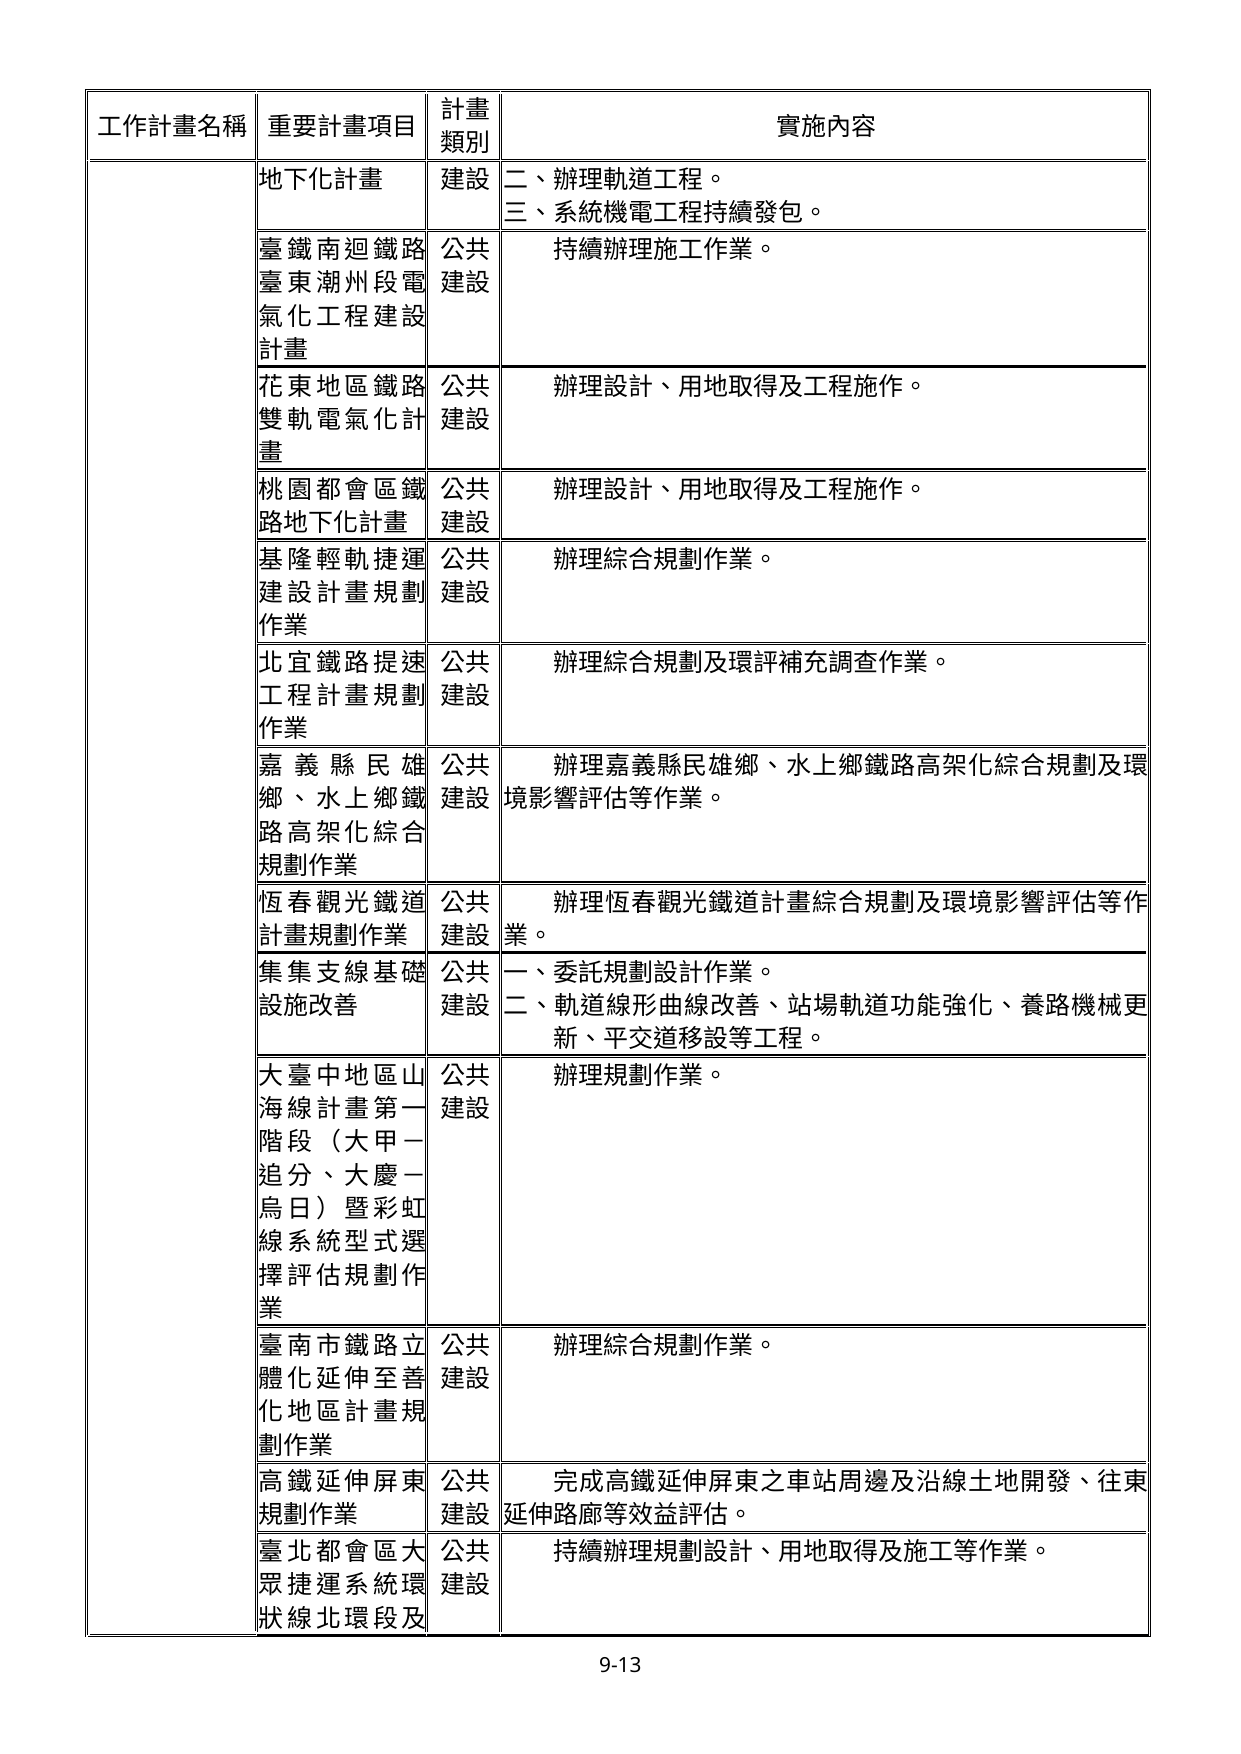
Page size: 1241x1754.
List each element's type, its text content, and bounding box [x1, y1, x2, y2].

table_cell 公共建設 [428, 954, 499, 1054]
table_cell 辦理嘉義縣民雄鄉、水上鄉鐵路高架化綜合規劃及環境影響評估等作業。 [502, 745, 1148, 881]
table_cell 嘉義縣民雄鄉、水上鄉鐵路高架化綜合規劃作業 [258, 748, 425, 881]
table_cell 持續辦理施工作業。 [502, 229, 1148, 365]
table_cell 公共建設 [428, 542, 499, 641]
table_cell 公共建設 [428, 748, 499, 881]
table_cell 持續辦理規劃設計、用地取得及施工等作業。 [501, 1531, 1149, 1634]
table_cell 二、辦理軌道工程。 三、系統機電工程持續發包。 [502, 159, 1148, 228]
table_cell 臺北都會區大眾捷運系統環狀線北環段及 [256, 1534, 427, 1634]
table_cell 辦理綜合規劃及環評補充調查作業。 [502, 641, 1148, 744]
table_cell 公共建設 [428, 472, 499, 538]
table_cell 恆春觀光鐵道計畫規劃作業 [258, 885, 425, 951]
table_cell 一、委託規劃設計作業。 二、軌道線形曲線改善、站場軌道功能強化、養路機械更新、平交道移設等工程。 [502, 951, 1148, 1054]
table_cell 桃園都會區鐵路地下化計畫 [258, 472, 425, 538]
table_cell 公共建設 [428, 645, 499, 744]
table_cell 辦理綜合規劃作業。 [502, 1324, 1148, 1461]
table_cell 公共建設 [428, 1328, 499, 1461]
table_cell 公共建設 [428, 368, 499, 468]
table_cell 公共建設 [428, 885, 499, 951]
table_header 計畫類別 [427, 92, 501, 158]
table_cell 臺鐵南迴鐵路臺東潮州段電氣化工程建設計畫 [258, 232, 425, 365]
table_cell 完成高鐵延伸屏東之車站周邊及沿線土地開發、往東延伸路廊等效益評估。 [501, 1461, 1149, 1531]
table_cell 公共建設 [428, 1058, 499, 1324]
table_cell 辦理恆春觀光鐵道計畫綜合規劃及環境影響評估等作業。 [502, 881, 1148, 951]
table_cell 基隆輕軌捷運建設計畫規劃作業 [258, 542, 425, 641]
table_cell 大臺中地區山海線計畫第一階段（大甲－追分、大慶－烏日）暨彩虹線系統型式選擇評估規劃作業 [258, 1058, 425, 1324]
table_cell [88, 159, 256, 1634]
table_cell 辦理設計、用地取得及工程施作。 [502, 365, 1148, 468]
table_cell 北宜鐵路提速工程計畫規劃作業 [258, 645, 425, 744]
table_cell 集集支線基礎設施改善 [258, 954, 425, 1054]
table_cell 公共建設 [427, 1534, 501, 1634]
table_cell 辦理規劃作業。 [502, 1054, 1148, 1324]
table_cell 高鐵延伸屏東規劃作業 [258, 1464, 425, 1531]
table_cell 臺南市鐵路立體化延伸至善化地區計畫規劃作業 [258, 1328, 425, 1461]
table_header 重要計畫項目 [256, 92, 427, 158]
table_cell 花東地區鐵路雙軌電氣化計畫 [258, 368, 425, 468]
table_cell 地下化計畫 [258, 162, 425, 228]
table_header 工作計畫名稱 [88, 92, 256, 158]
table_header 實施內容 [501, 92, 1148, 158]
table_cell 公共建設 [428, 232, 499, 365]
table_cell 公共建設 [428, 1464, 499, 1531]
table_cell 建設 [428, 162, 499, 228]
table_cell 辦理設計、用地取得及工程施作。 [502, 468, 1148, 538]
table_cell 辦理綜合規劃作業。 [502, 538, 1148, 641]
